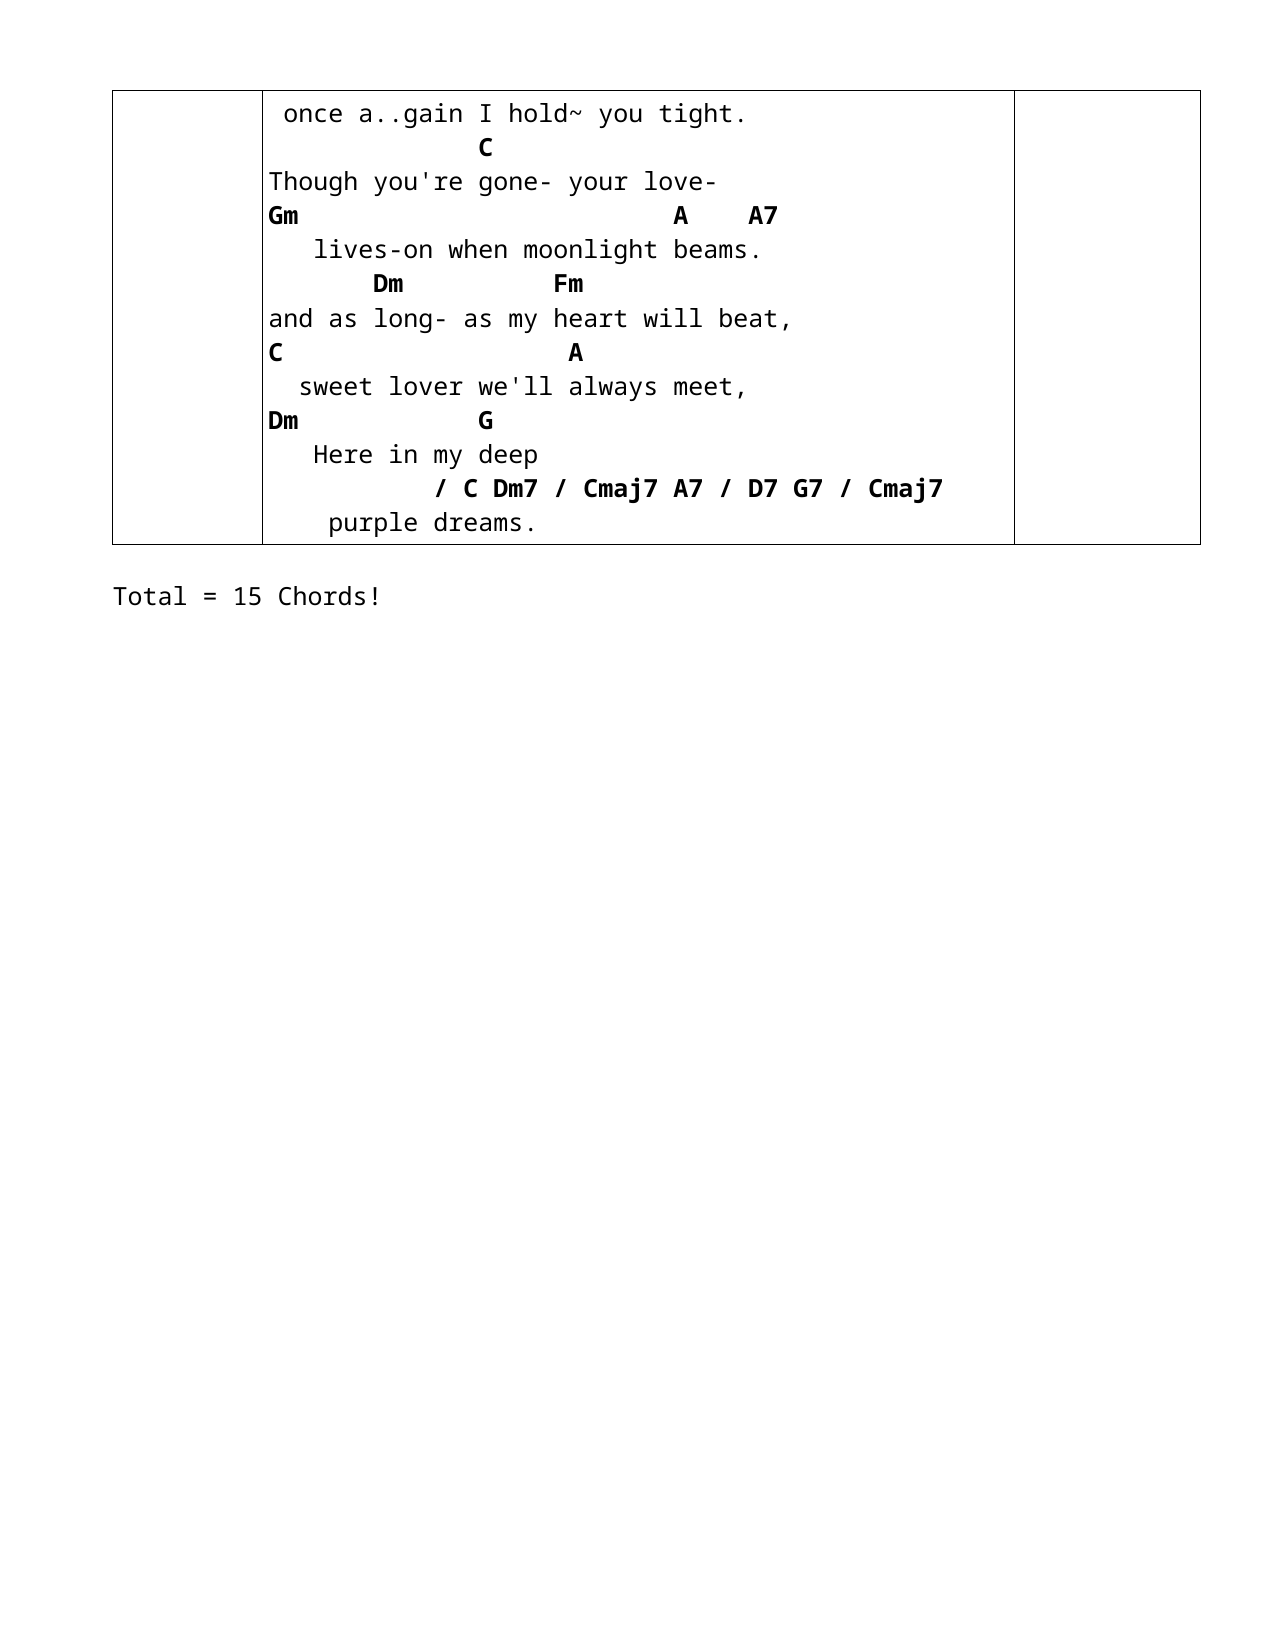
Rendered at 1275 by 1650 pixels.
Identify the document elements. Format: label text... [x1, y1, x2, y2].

table_header [1015, 91, 1200, 544]
text Total = 15 Chords! [112, 578, 1200, 613]
table_header [113, 91, 262, 544]
table_header once a..gain I hold~ you tight. C Though you're gone- your love- Gm A A7 lives-on when moonlight beams. Dm Fm and as long- as my heart will beat, C A sweet lover we'll always meet, Dm G Here in my deep / C Dm7 / Cmaj7 A7 / D7 G7 / Cmaj7 purple dreams. [263, 91, 1014, 544]
